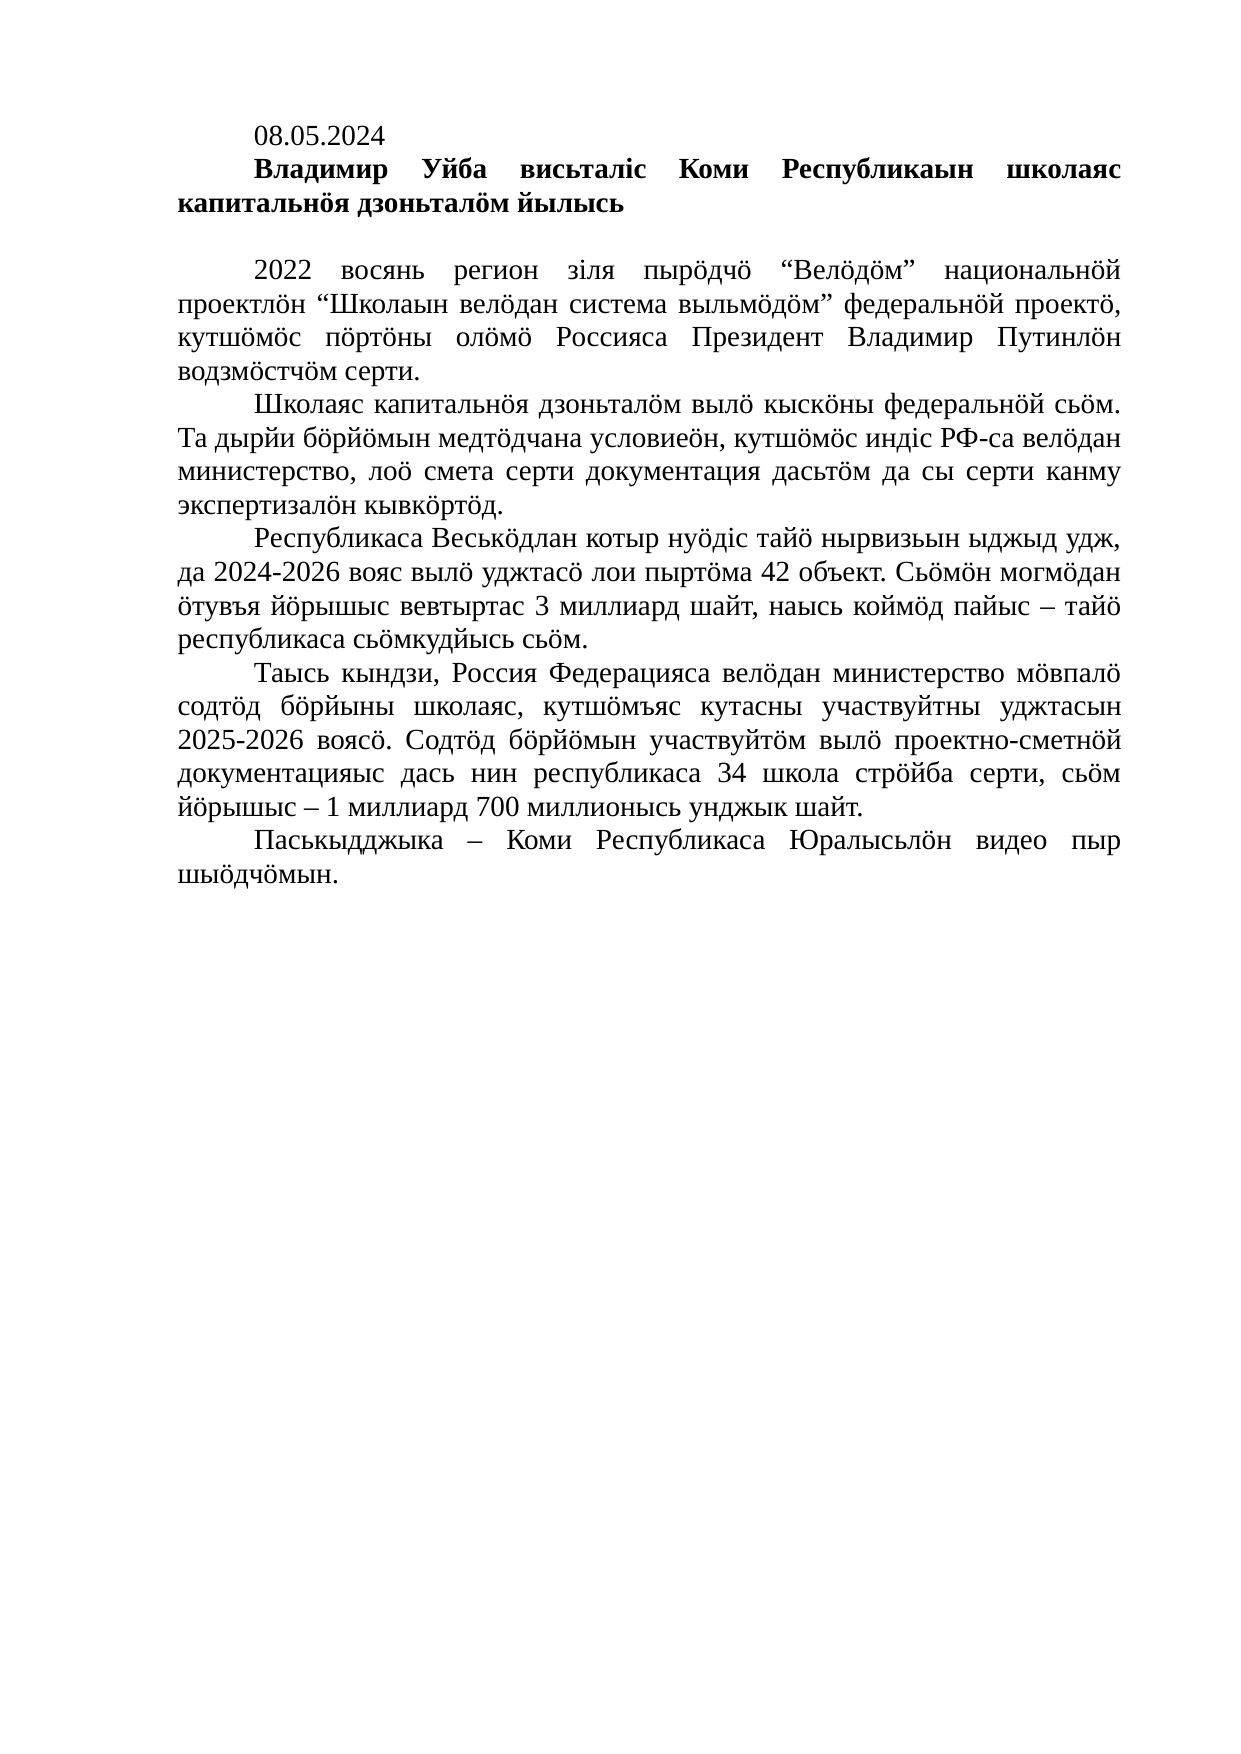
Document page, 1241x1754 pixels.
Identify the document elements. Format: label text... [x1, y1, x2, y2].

text Владимир Уйба висьталіс Коми Республикаын школаяс капитальнӧя дзоньталӧм йылысь [177, 152, 1122, 219]
text 2022 восянь регион зіля пырӧдчӧ “Велӧдӧм” национальнӧй проектлӧн “Школаын велӧдан система выльмӧдӧм” федеральнӧй проектӧ, кутшӧмӧс пӧртӧны олӧмӧ Россияса Президент Владимир Путинлӧн водзмӧстчӧм серти. [177, 252, 1122, 386]
text Паськыдджыка – Коми Республикаса Юралысьлӧн видео пыр шыӧдчӧмын. [177, 822, 1122, 889]
text 08.05.2024 [177, 118, 1122, 152]
text Школаяс капитальнӧя дзоньталӧм вылӧ кыскӧны федеральнӧй сьӧм. Та дырйи бӧрйӧмын медтӧдчана условиеӧн, кутшӧмӧс индіс РФ-са велӧдан министерство, лоӧ смета серти документация дасьтӧм да сы серти канму экспертизалӧн кывкӧртӧд. [177, 386, 1122, 521]
text Таысь кындзи, Россия Федерацияса велӧдан министерство мӧвпалӧ содтӧд бӧрйыны школаяс, кутшӧмъяс кутасны участвуйтны уджтасын 2025-2026 воясӧ. Содтӧд бӧрйӧмын участвуйтӧм вылӧ проектно-сметнӧй документацияыс дась нин республикаса 34 школа стрӧйба серти, сьӧм йӧрышыс – 1 миллиард 700 миллионысь унджык шайт. [177, 655, 1122, 822]
text Республикаса Веськӧдлан котыр нуӧдіс тайӧ нырвизьын ыджыд удж, да 2024-2026 вояс вылӧ уджтасӧ лои пыртӧма 42 объект. Сьӧмӧн могмӧдан ӧтувъя йӧрышыс вевтыртас 3 миллиард шайт, наысь коймӧд пайыс – тайӧ республикаса сьӧмкудйысь сьӧм. [177, 521, 1122, 655]
